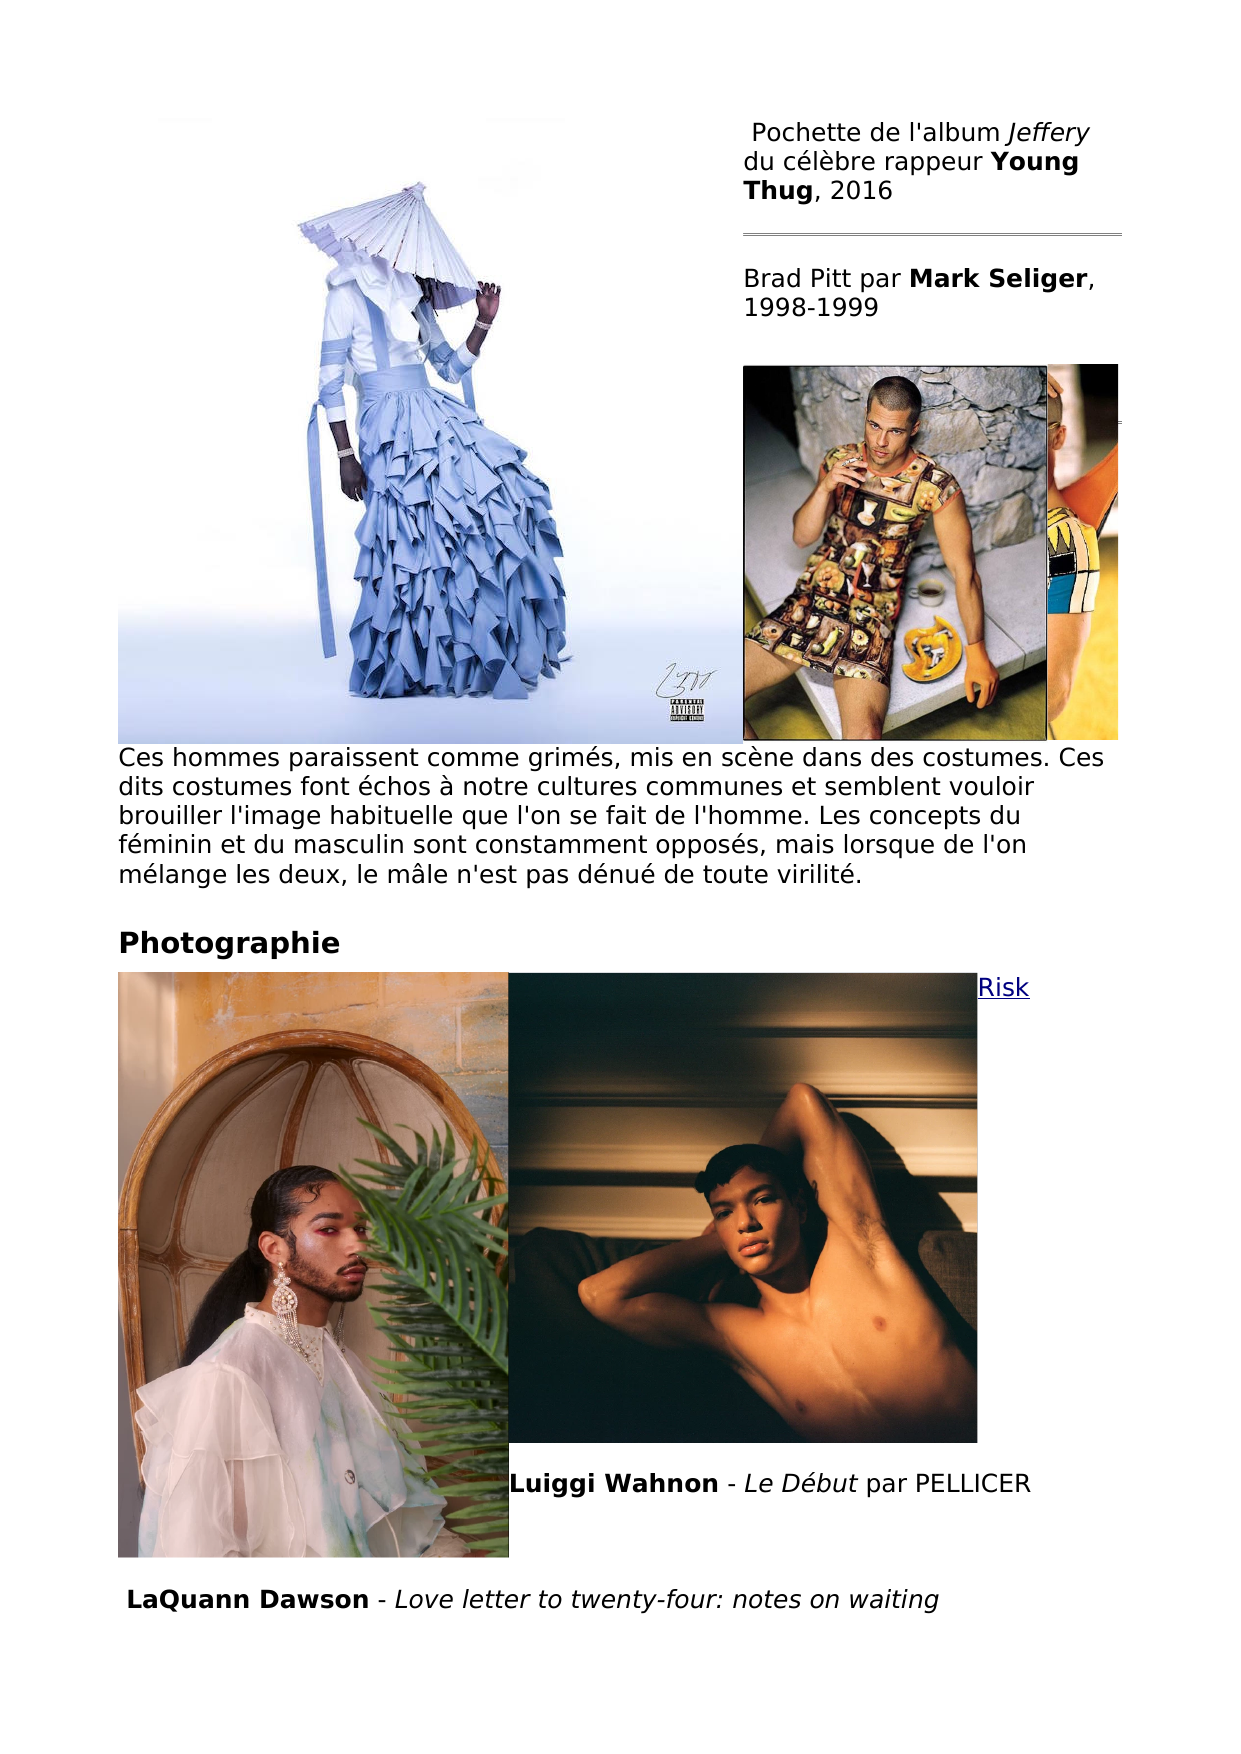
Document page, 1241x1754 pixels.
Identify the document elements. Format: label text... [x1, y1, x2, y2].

text Ces hommes paraissent comme grimés, mis en scène dans des costumes. Ces dits costumes font échos à notre cultures communes et semblent vouloir brouiller l'image habituelle que l'on se fait de l'homme. Les concepts du féminin et du masculin sont constamment opposés, mais lorsque de l'on mélange les deux, le mâle n'est pas dénué de toute virilité. [118, 452, 1122, 889]
subtitle Photographie [118, 926, 1122, 960]
picture [118, 972, 978, 1558]
text Risk Luiggi Wahnon - Le Début par PELLICER LaQuann Dawson - Love letter to twenty-four: notes on waiting [118, 973, 1122, 1614]
text Brad Pitt par Mark Seliger, 1998-1999 [744, 264, 1122, 352]
text Pochette de l'album Jeffery du célèbre rappeur Young Thug, 2016 [744, 118, 1122, 206]
picture [118, 118, 1119, 744]
